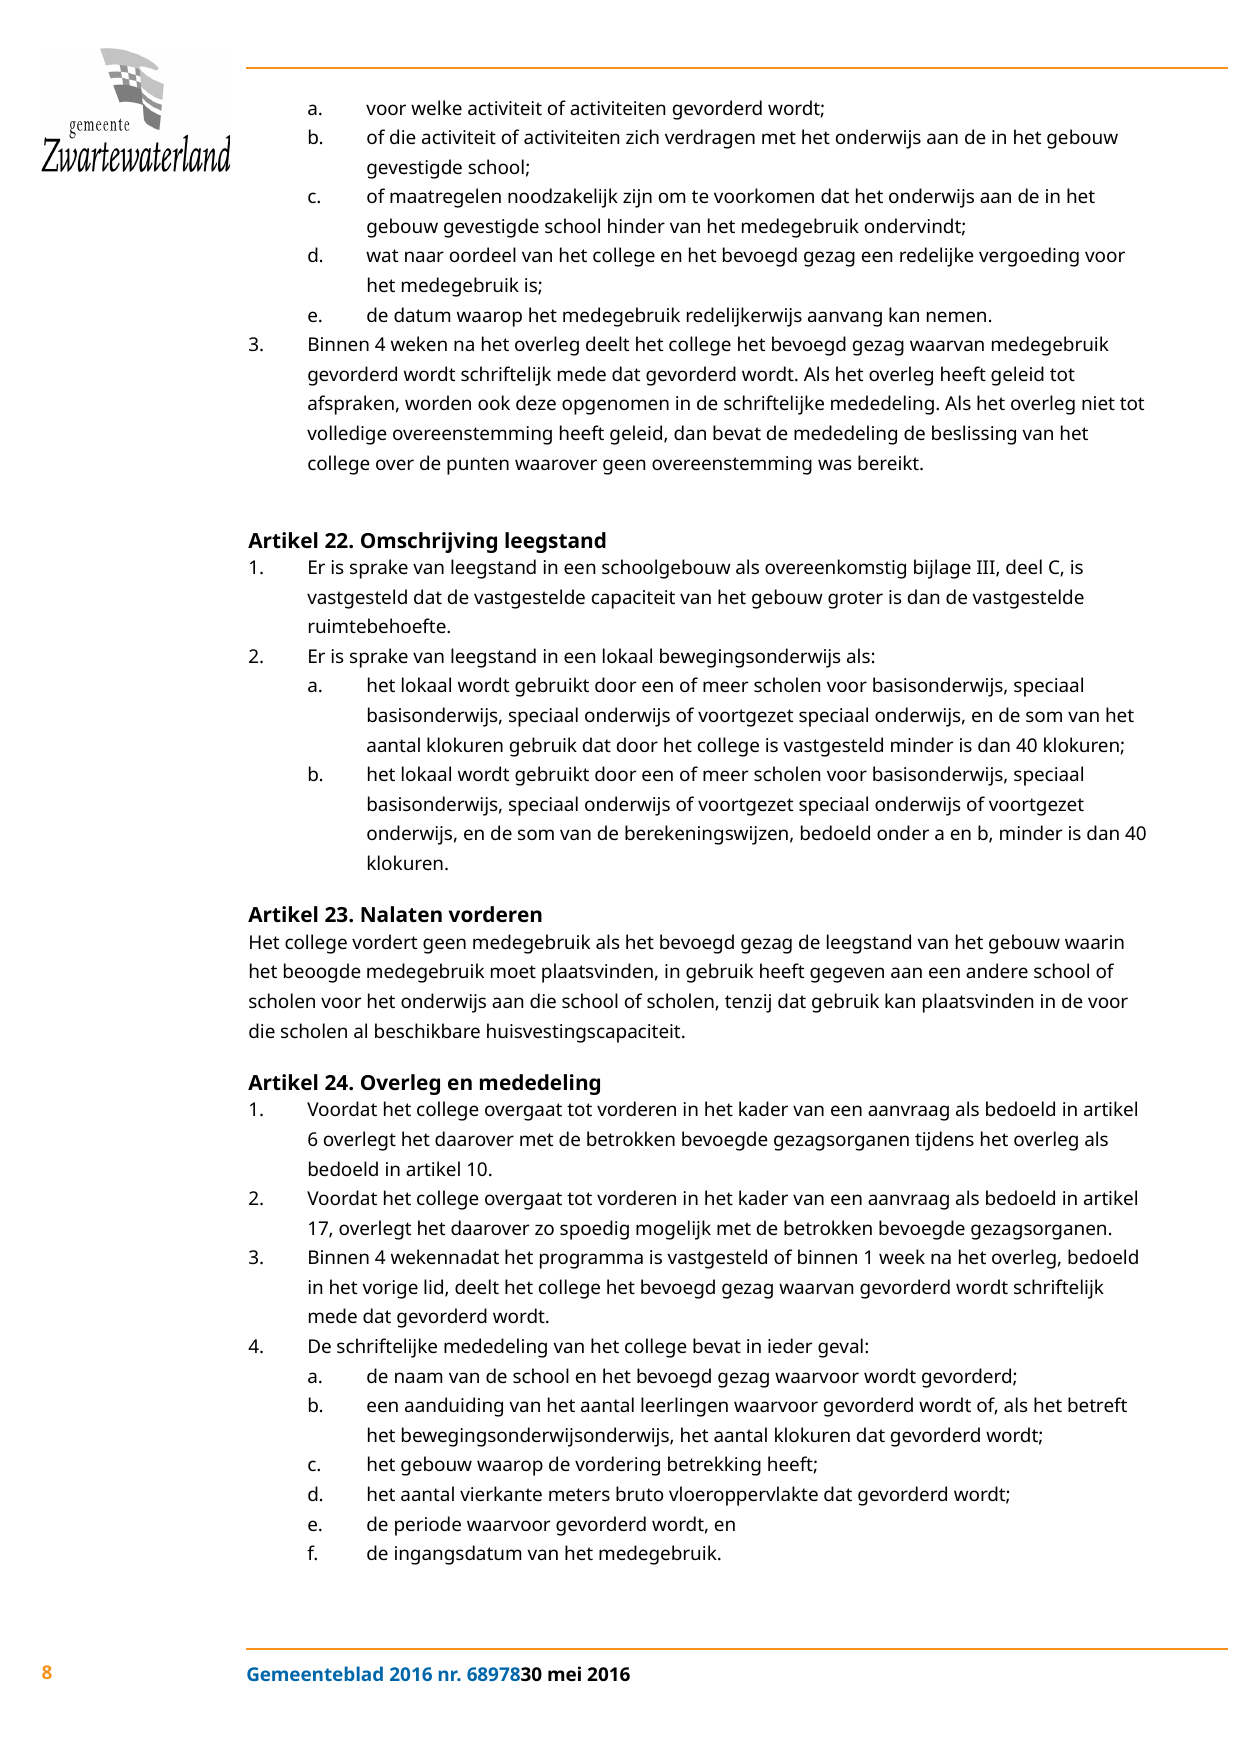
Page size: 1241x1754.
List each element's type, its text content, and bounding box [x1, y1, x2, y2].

list het lokaal wordt gebruikt door een of meer scholen voor basisonderwijs, speciaal basisonderwijs, speciaal onderwijs of voortgezet speciaal onderwijs of voortgezet onderwijs, en de som van de berekeningswijzen, bedoeld onder a en b, minder is dan 40 klokuren. [307, 761, 1152, 876]
list Er is sprake van leegstand in een lokaal bewegingsonderwijs als: [248, 643, 1152, 669]
text Artikel 24. Overleg en mededeling [248, 1068, 1152, 1097]
text Het college vordert geen medegebruik als het bevoegd gezag de leegstand van het gebouw waarin het beoogde medegebruik moet plaatsvinden, in gebruik heeft gegeven aan een andere school of scholen voor het onderwijs aan die school of scholen, tenzij dat gebruik kan plaatsvinden in de voor die scholen al beschikbare huisvestingscapaciteit. [248, 929, 1152, 1043]
list het lokaal wordt gebruikt door een of meer scholen voor basisonderwijs, speciaal basisonderwijs, speciaal onderwijs of voortgezet speciaal onderwijs, en de som van het aantal klokuren gebruik dat door het college is vastgesteld minder is dan 40 klokuren; [307, 673, 1152, 758]
text Artikel 22. Omschrijving leegstand [248, 526, 1152, 554]
list het aantal vierkante meters bruto vloeroppervlakte dat gevorderd wordt; [307, 1481, 1152, 1507]
picture [41, 47, 231, 172]
list Binnen 4 weken na het overleg deelt het college het bevoegd gezag waarvan medegebruik gevorderd wordt schriftelijk mede dat gevorderd wordt. Als het overleg heeft geleid tot afspraken, worden ook deze opgenomen in de schriftelijke mededeling. Als het overleg niet tot volledige overeenstemming heeft geleid, dan bevat de mededeling de beslissing van het college over de punten waarover geen overeenstemming was bereikt. [248, 331, 1152, 476]
list De schriftelijke mededeling van het college bevat in ieder geval: [248, 1333, 1152, 1359]
list wat naar oordeel van het college en het bevoegd gezag een redelijke vergoeding voor het medegebruik is; [307, 243, 1152, 298]
list het gebouw waarop de vordering betrekking heeft; [307, 1452, 1152, 1477]
list Er is sprake van leegstand in een schoolgebouw als overeenkomstig bijlage III, deel C, is vastgesteld dat de vastgestelde capaciteit van het gebouw groter is dan de vastgestelde ruimtebehoefte. [248, 554, 1152, 639]
list de ingangsdatum van het medegebruik. [307, 1540, 1152, 1566]
list of maatregelen noodzakelijk zijn om te voorkomen dat het onderwijs aan de in het gebouw gevestigde school hinder van het medegebruik ondervindt; [307, 183, 1152, 239]
list de naam van de school en het bevoegd gezag waarvoor wordt gevorderd; [307, 1363, 1152, 1389]
list voor welke activiteit of activiteiten gevorderd wordt; [307, 95, 1152, 121]
list de periode waarvoor gevorderd wordt, en [307, 1511, 1152, 1537]
list Binnen 4 wekennadat het programma is vastgesteld of binnen 1 week na het overleg, bedoeld in het vorige lid, deelt het college het bevoegd gezag waarvan gevorderd wordt schriftelijk mede dat gevorderd wordt. [248, 1244, 1152, 1329]
list Voordat het college overgaat tot vorderen in het kader van een aanvraag als bedoeld in artikel 6 overlegt het daarover met de betrokken bevoegde gezagsorganen tijdens het overleg als bedoeld in artikel 10. [248, 1097, 1152, 1182]
list een aanduiding van het aantal leerlingen waarvoor gevorderd wordt of, als het betreft het bewegingsonderwijsonderwijs, het aantal klokuren dat gevorderd wordt; [307, 1392, 1152, 1448]
text Artikel 23. Nalaten vorderen [248, 901, 1152, 929]
list of die activiteit of activiteiten zich verdragen met het onderwijs aan de in het gebouw gevestigde school; [307, 124, 1152, 180]
list Voordat het college overgaat tot vorderen in het kader van een aanvraag als bedoeld in artikel 17, overlegt het daarover zo spoedig mogelijk met de betrokken bevoegde gezagsorganen. [248, 1185, 1152, 1241]
list de datum waarop het medegebruik redelijkerwijs aanvang kan nemen. [307, 302, 1152, 328]
